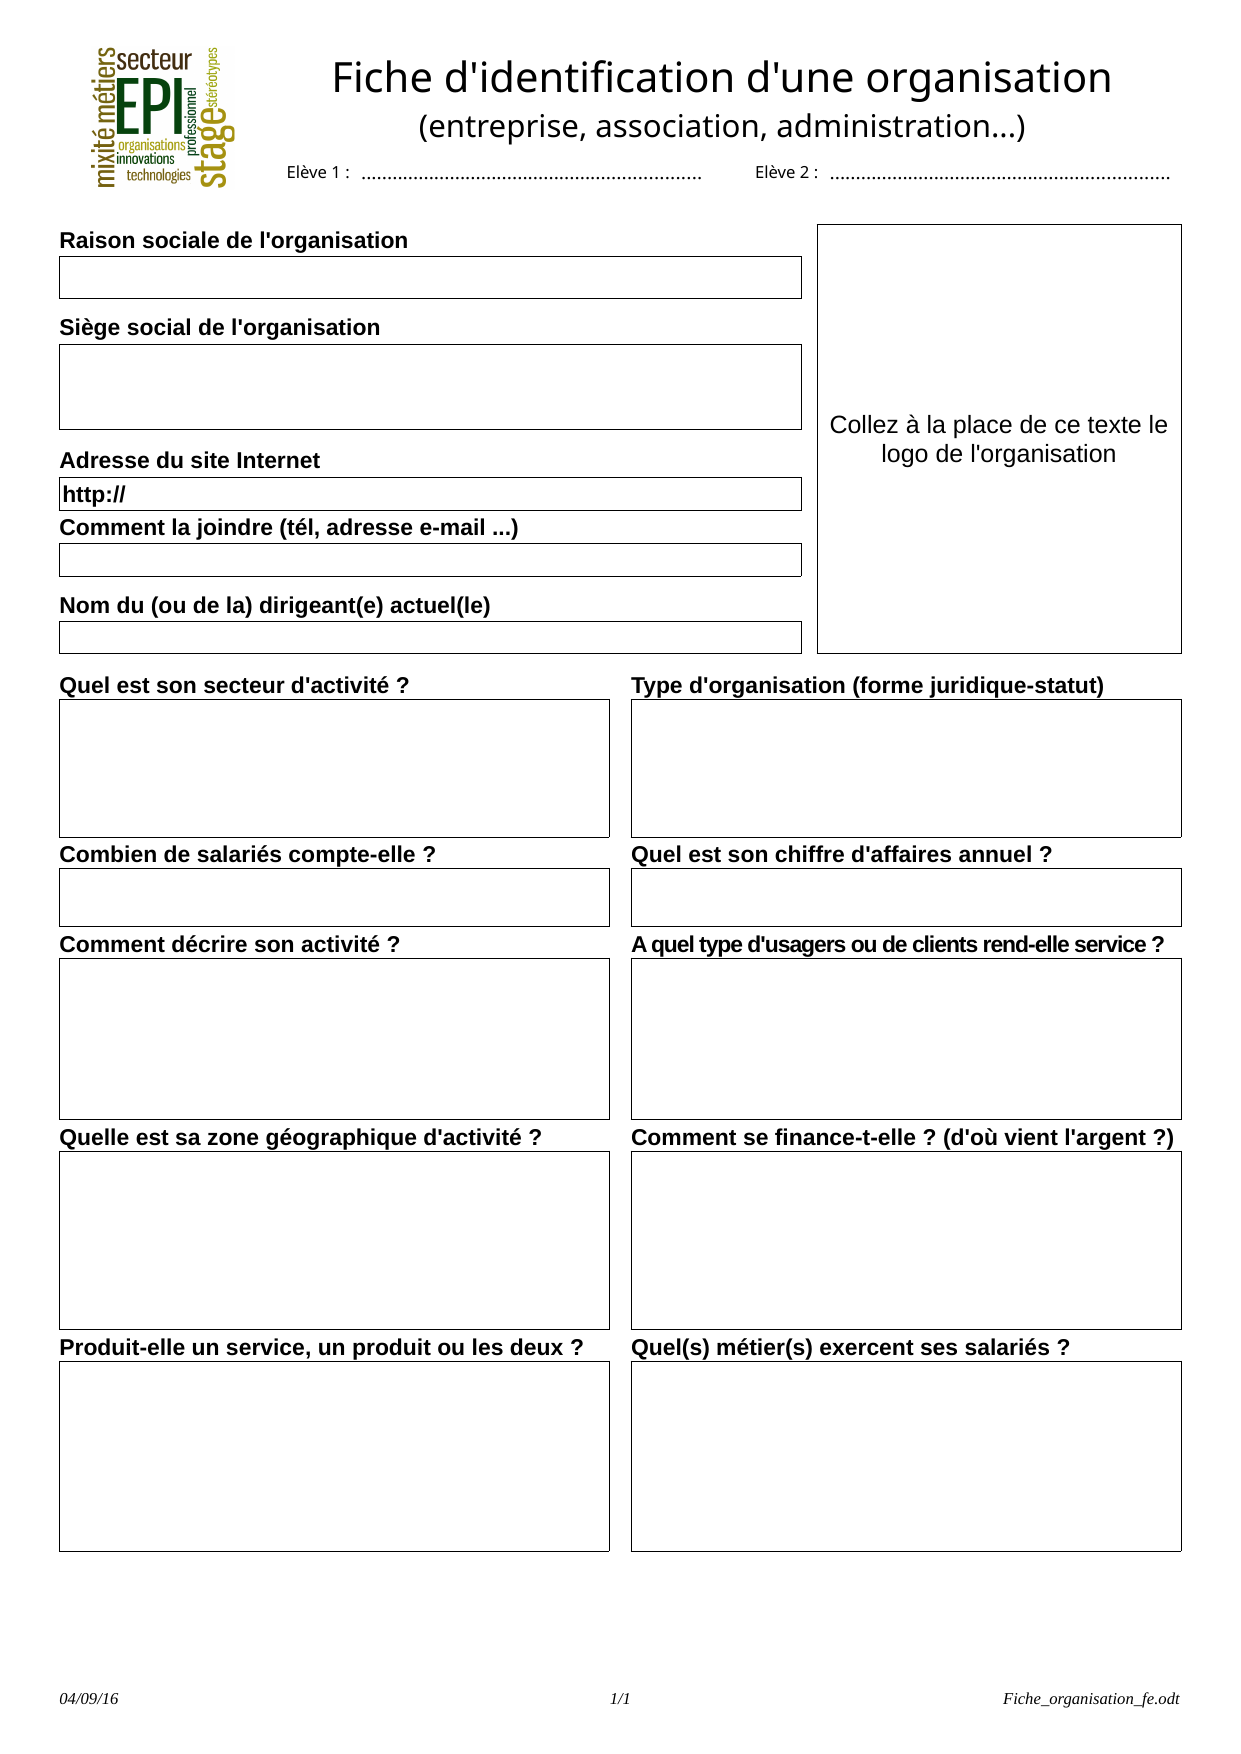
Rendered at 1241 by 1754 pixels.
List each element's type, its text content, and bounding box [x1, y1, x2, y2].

table_cell [609, 1334, 631, 1361]
table_cell Adresse du site Internet [59, 445, 801, 477]
table_cell [631, 927, 1181, 931]
table_cell [609, 837, 631, 841]
table_cell [609, 841, 631, 868]
table_cell [631, 1120, 1181, 1124]
table_cell [59, 927, 609, 931]
table_cell Comment décrire son activité ? [59, 931, 609, 958]
table_cell [632, 1152, 1181, 1329]
picture [91, 46, 235, 190]
table_cell [632, 959, 1181, 1119]
table_header Collez à la place de ce texte le logo de l'organisation [818, 225, 1181, 653]
table_cell [610, 958, 631, 1119]
table_cell [631, 1330, 1181, 1334]
table_cell [801, 653, 817, 668]
table_cell [59, 299, 801, 311]
table_cell [59, 1330, 609, 1334]
table_cell [609, 1329, 631, 1334]
table_cell Quel est son chiffre d'affaires annuel ? [631, 841, 1181, 868]
table_cell [60, 959, 609, 1119]
table_cell [60, 869, 609, 926]
table_header [609, 673, 631, 699]
table_header [801, 224, 817, 653]
table_header Type d'organisation (forme juridique-statut) [631, 673, 1181, 699]
table_cell Nom du (ou de la) dirigeant(e) actuel(le) [59, 589, 801, 621]
table_cell [59, 654, 801, 668]
table_cell Combien de salariés compte-elle ? [59, 841, 609, 868]
table_cell [60, 622, 801, 653]
table_cell [60, 345, 801, 429]
table_header Raison sociale de l'organisation [59, 224, 801, 256]
table_cell [632, 700, 1181, 837]
table_cell [60, 544, 801, 576]
table_cell [60, 257, 801, 298]
table_cell [632, 1362, 1181, 1551]
table_cell [817, 654, 1181, 668]
table_cell Quel(s) métier(s) exercent ses salariés ? [631, 1334, 1181, 1361]
table_cell [609, 1124, 631, 1151]
table_cell [632, 869, 1181, 926]
table_cell [610, 1151, 631, 1329]
table_cell Quelle est sa zone géographique d'activité ? [59, 1124, 609, 1151]
table_cell [609, 931, 631, 958]
table_cell [60, 1362, 609, 1551]
table_cell [60, 1152, 609, 1329]
table_header Quel est son secteur d'activité ? [59, 673, 609, 699]
table_cell Siège social de l'organisation [59, 311, 801, 344]
table_cell [60, 700, 609, 837]
table_cell http:// [60, 478, 801, 510]
table_cell A quel type d'usagers ou de clients rend-elle service ? [631, 931, 1181, 958]
table_cell [610, 1361, 631, 1551]
table_cell [59, 1120, 609, 1124]
table_cell [59, 577, 801, 589]
table_cell [609, 926, 631, 931]
table_cell Comment se finance-t-elle ? (d'où vient l'argent ?) [631, 1124, 1181, 1151]
table_cell [59, 430, 801, 444]
table_cell [610, 868, 631, 926]
table_cell Produit-elle un service, un produit ou les deux ? [59, 1334, 609, 1361]
table_cell [610, 699, 631, 837]
table_cell Comment la joindre (tél, adresse e-mail ...) [59, 511, 801, 543]
table_cell [609, 1119, 631, 1124]
